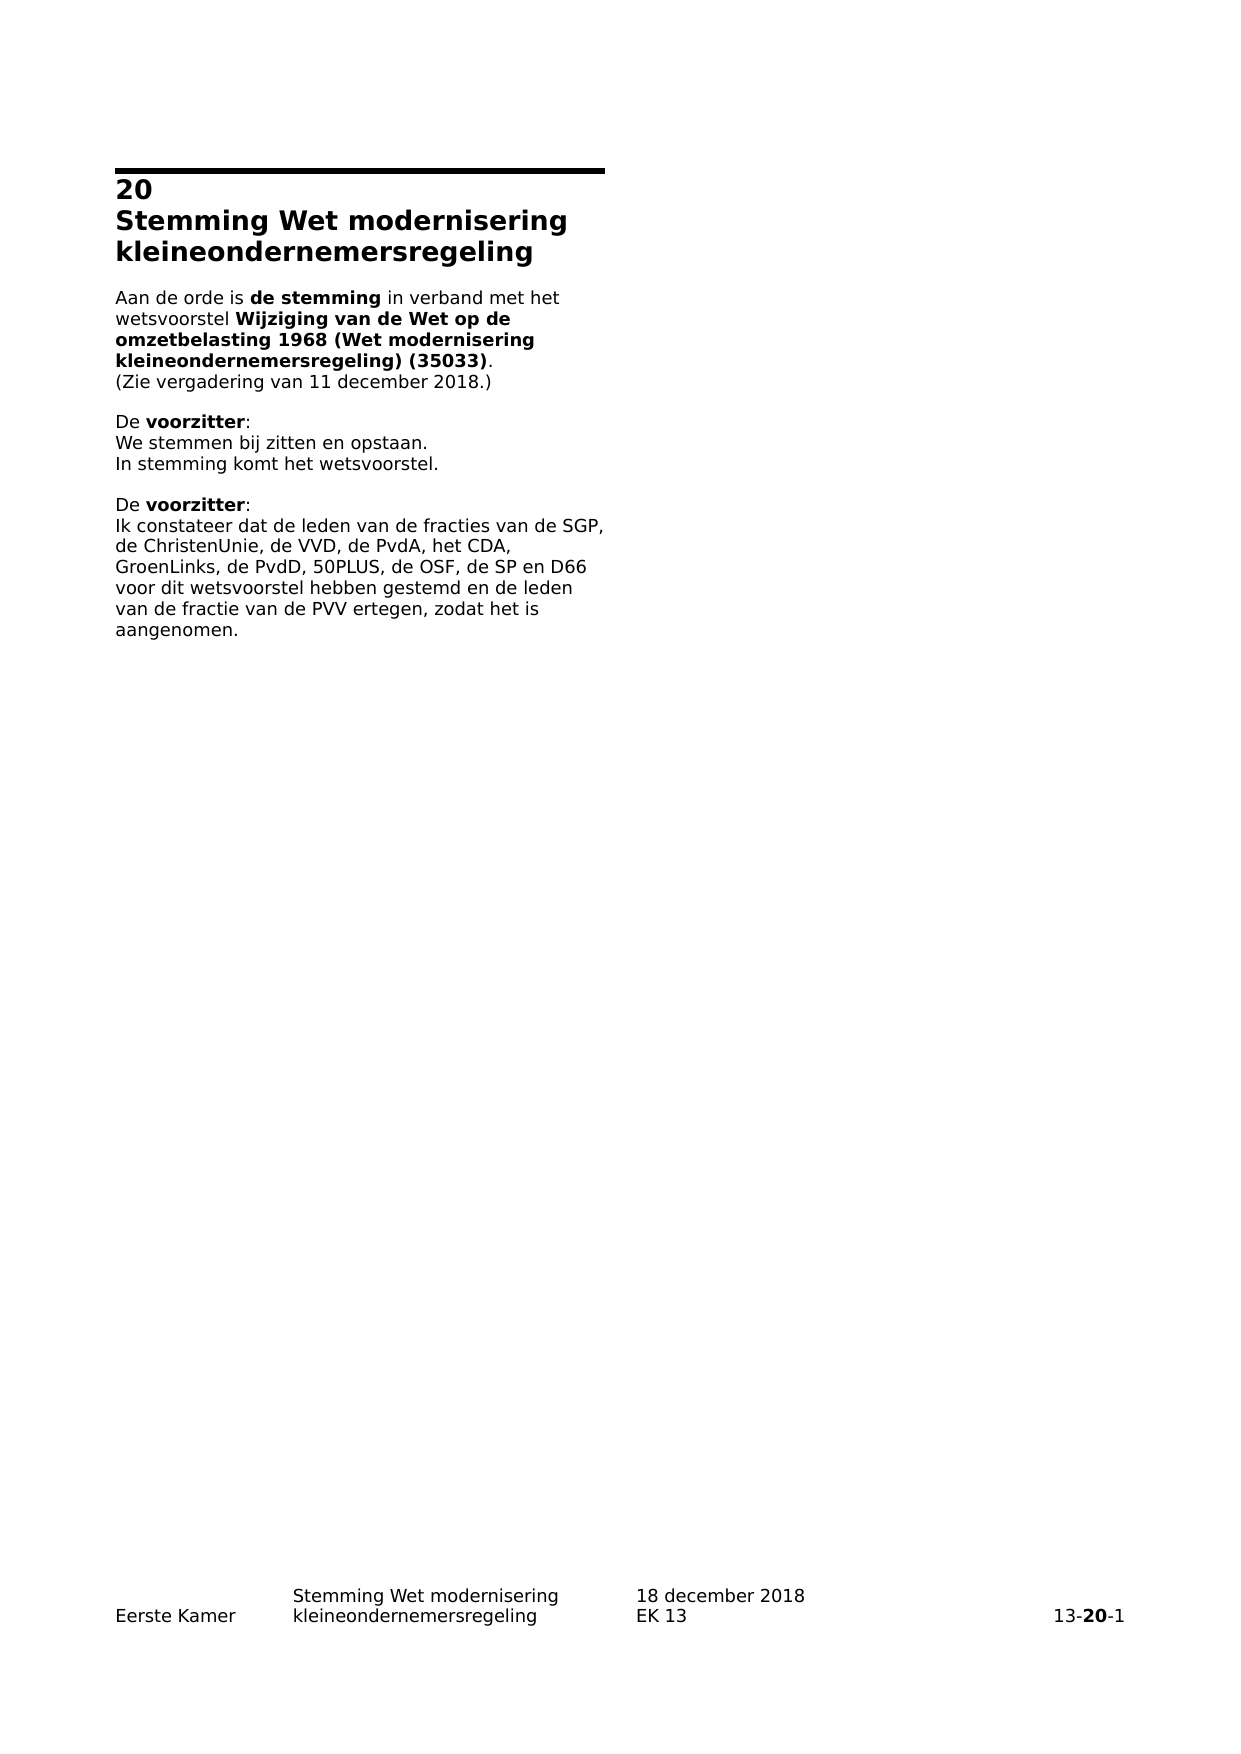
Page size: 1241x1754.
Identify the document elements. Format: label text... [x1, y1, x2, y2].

text (Zie vergadering van 11 december 2018.) [115, 371, 605, 392]
title 20 Stemming Wet modernisering kleineondernemersregeling [115, 174, 605, 268]
text De voorzitter: [115, 412, 605, 433]
text We stemmen bij zitten en opstaan. [115, 433, 605, 454]
text Aan de orde is de stemming in verband met het wetsvoorstel Wijziging van de Wet op de omzetbelasting 1968 (Wet modernisering kleineondernemersregeling) (35033). [115, 288, 605, 371]
text Ik constateer dat de leden van de fracties van de SGP, de ChristenUnie, de VVD, de PvdA, het CDA, GroenLinks, de PvdD, 50PLUS, de OSF, de SP en D66 voor dit wetsvoorstel hebben gestemd en de leden van de fractie van de PVV ertegen, zodat het is aangenomen. [115, 515, 605, 640]
text De voorzitter: [115, 495, 605, 515]
text In stemming komt het wetsvoorstel. [115, 454, 605, 475]
